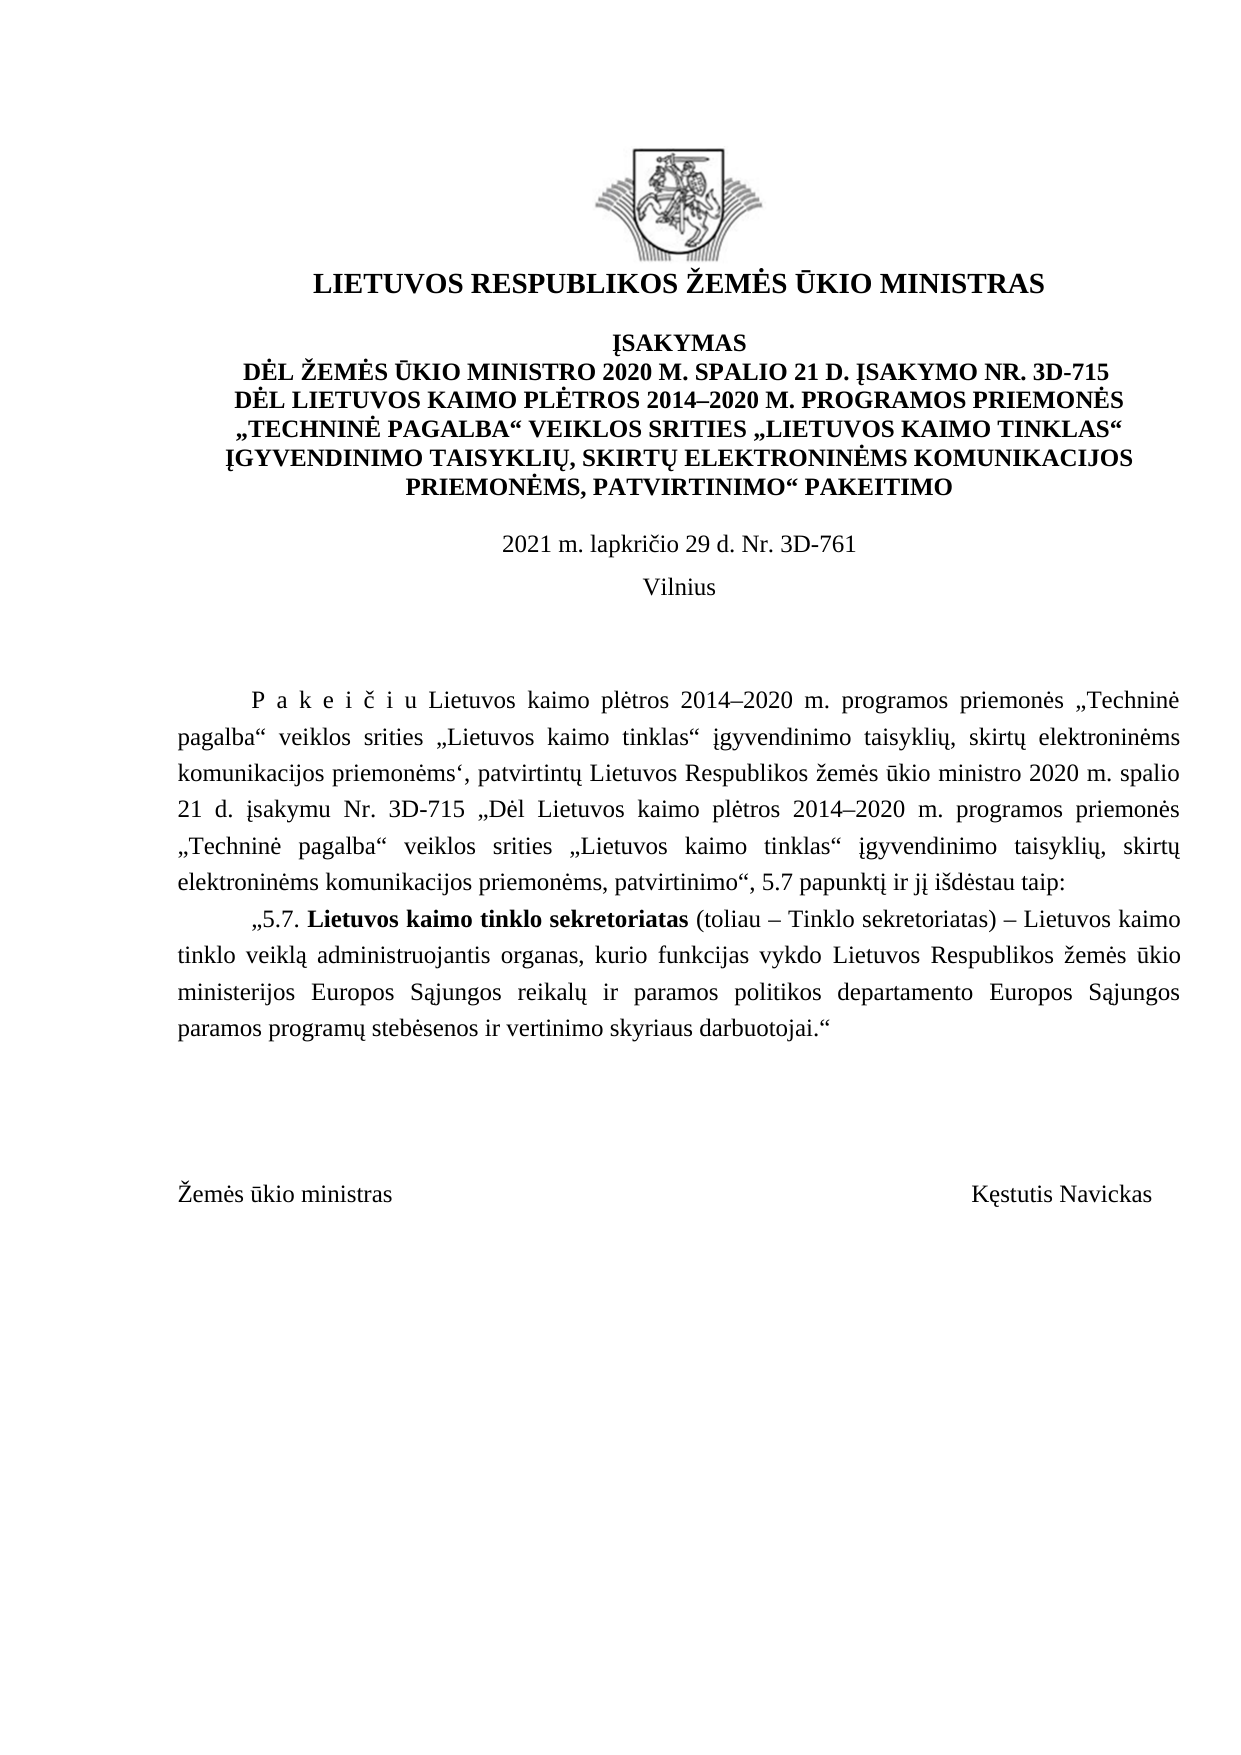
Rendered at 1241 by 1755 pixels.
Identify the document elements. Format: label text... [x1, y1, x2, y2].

text „5.7. Lietuvos kaimo tinklo sekretoriatas (toliau – Tinklo sekretoriatas) – Lietuvos kaimo tinklo veiklą administruojantis organas, kurio funkcijas vykdo Lietuvos Respublikos žemės ūkio ministerijos Europos Sąjungos reikalų ir paramos politikos departamento Europos Sąjungos paramos programų stebėsenos ir vertinimo skyriaus darbuotojai.“ [177, 904, 1181, 1042]
text Žemės ūkio ministras Kęstutis Navickas [177, 1179, 1181, 1208]
text P a k e i č i u Lietuvos kaimo plėtros 2014–2020 m. programos priemonės „Techninė pagalba“ veiklos srities „Lietuvos kaimo tinklas“ įgyvendinimo taisyklių, skirtų elektroninėms komunikacijos priemonėms‘, patvirtintų Lietuvos Respublikos žemės ūkio ministro 2020 m. spalio 21 d. įsakymu Nr. 3D-715 „Dėl Lietuvos kaimo plėtros 2014–2020 m. programos priemonės „Techninė pagalba“ veiklos srities „Lietuvos kaimo tinklas“ įgyvendinimo taisyklių, skirtų elektroninėms komunikacijos priemonėms, patvirtinimo“, 5.7 papunktį ir jį išdėstau taip: [177, 685, 1181, 896]
text Vilnius [177, 572, 1181, 601]
text ĮSAKYMAS [177, 328, 1181, 357]
text 2021 m. lapkričio 29 d. Nr. 3D-761 [177, 529, 1181, 558]
text DĖL LIETUVOS KAIMO PLĖTROS 2014–2020 M. PROGRAMOS PRIEMONĖS „TECHNINĖ PAGALBA“ VEIKLOS SRITIES „LIETUVOS KAIMO TINKLAS“ ĮGYVENDINIMO TAISYKLIŲ, SKIRTŲ ELEKTRONINĖMS KOMUNIKACIJOS PRIEMONĖMS, PATVIRTINIMO“ PAKEITIMO [177, 386, 1181, 501]
text LIETUVOS RESPUBLIKOS ŽEMĖS ŪKIO MINISTRAS [177, 266, 1181, 299]
text DĖL ŽEMĖS ŪKIO MINISTRO 2020 M. SPALIO 21 D. ĮSAKYMO NR. 3D-715 [177, 357, 1181, 386]
